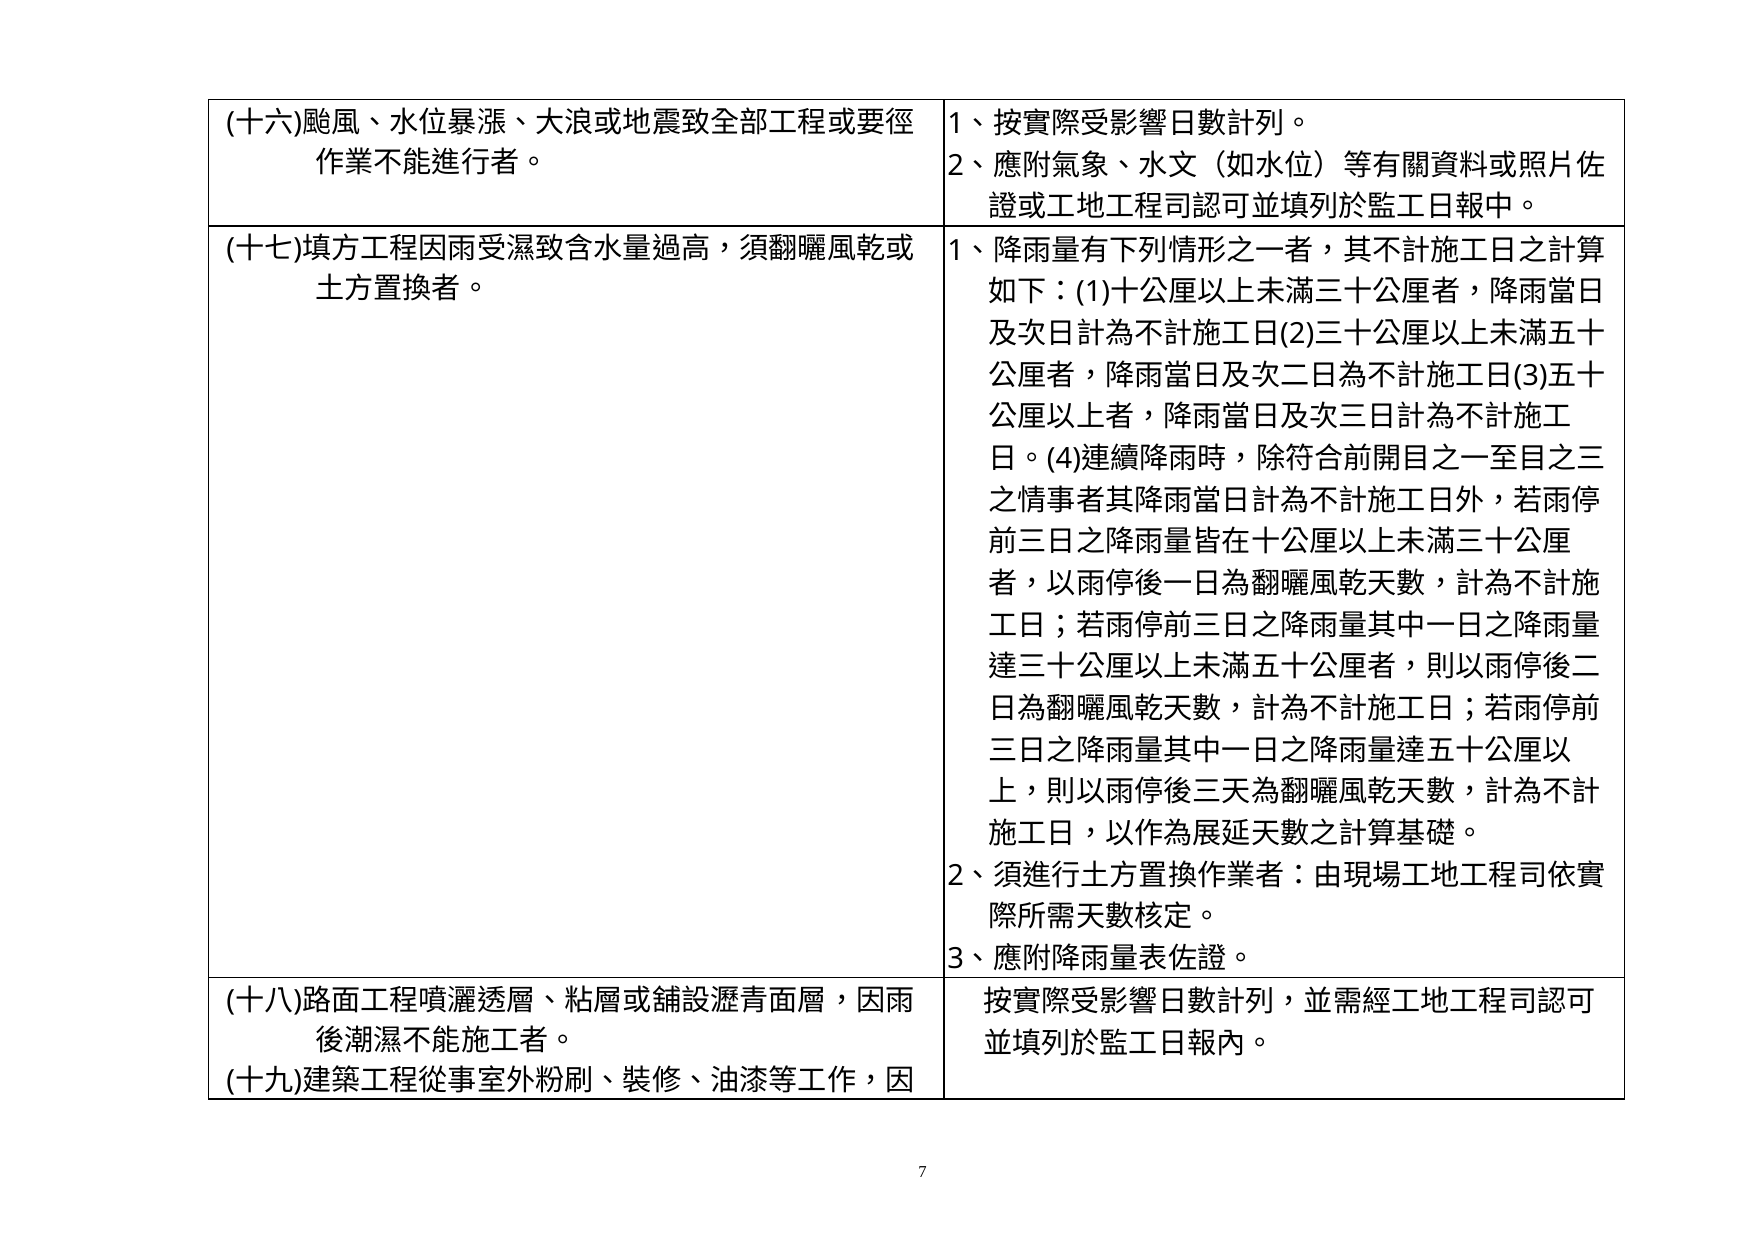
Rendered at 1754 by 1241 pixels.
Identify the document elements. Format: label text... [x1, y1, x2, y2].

table_cell 1、降雨量有下列情形之一者，其不計施工日之計算如下：(1)十公厘以上未滿三十公厘者，降雨當日及次日計為不計施工日(2)三十公厘以上未滿五十公厘者，降雨當日及次二日為不計施工日(3)五十公厘以上者，降雨當日及次三日計為不計施工日。(4)連續降雨時，除符合前開目之一至目之三之情事者其降雨當日計為不計施工日外，若雨停前三日之降雨量皆在十公厘以上未滿三十公厘者，以雨停後一日為翻曬風乾天數，計為不計施工日；若雨停前三日之降雨量其中一日之降雨量達三十公厘以上未滿五十公厘者，則以雨停後二日為翻曬風乾天數，計為不計施工日；若雨停前三日之降雨量其中一日之降雨量達五十公厘以上，則以雨停後三天為翻曬風乾天數，計為不計施工日，以作為展延天數之計算基礎。 2、須進行土方置換作業者：由現場工地工程司依實際所需天數核定。 3、應附降雨量表佐證。 [945, 227, 1624, 977]
table_cell 1、按實際受影響日數計列。 2、應附氣象、水文（如水位）等有關資料或照片佐證或工地工程司認可並填列於監工日報中。 [945, 100, 1624, 225]
table_cell (十七)填方工程因雨受濕致含水量過高，須翻曬風乾或土方置換者。 [209, 227, 943, 977]
table_cell (十六)颱風、水位暴漲、大浪或地震致全部工程或要徑作業不能進行者。 [209, 100, 943, 225]
table_cell 按實際受影響日數計列，並需經工地工程司認可並填列於監工日報內。 [945, 978, 1624, 1098]
table_cell (十八)路面工程噴灑透層、粘層或舖設瀝青面層，因雨後潮濕不能施工者。 (十九)建築工程從事室外粉刷、裝修、油漆等工作，因 [209, 978, 943, 1098]
